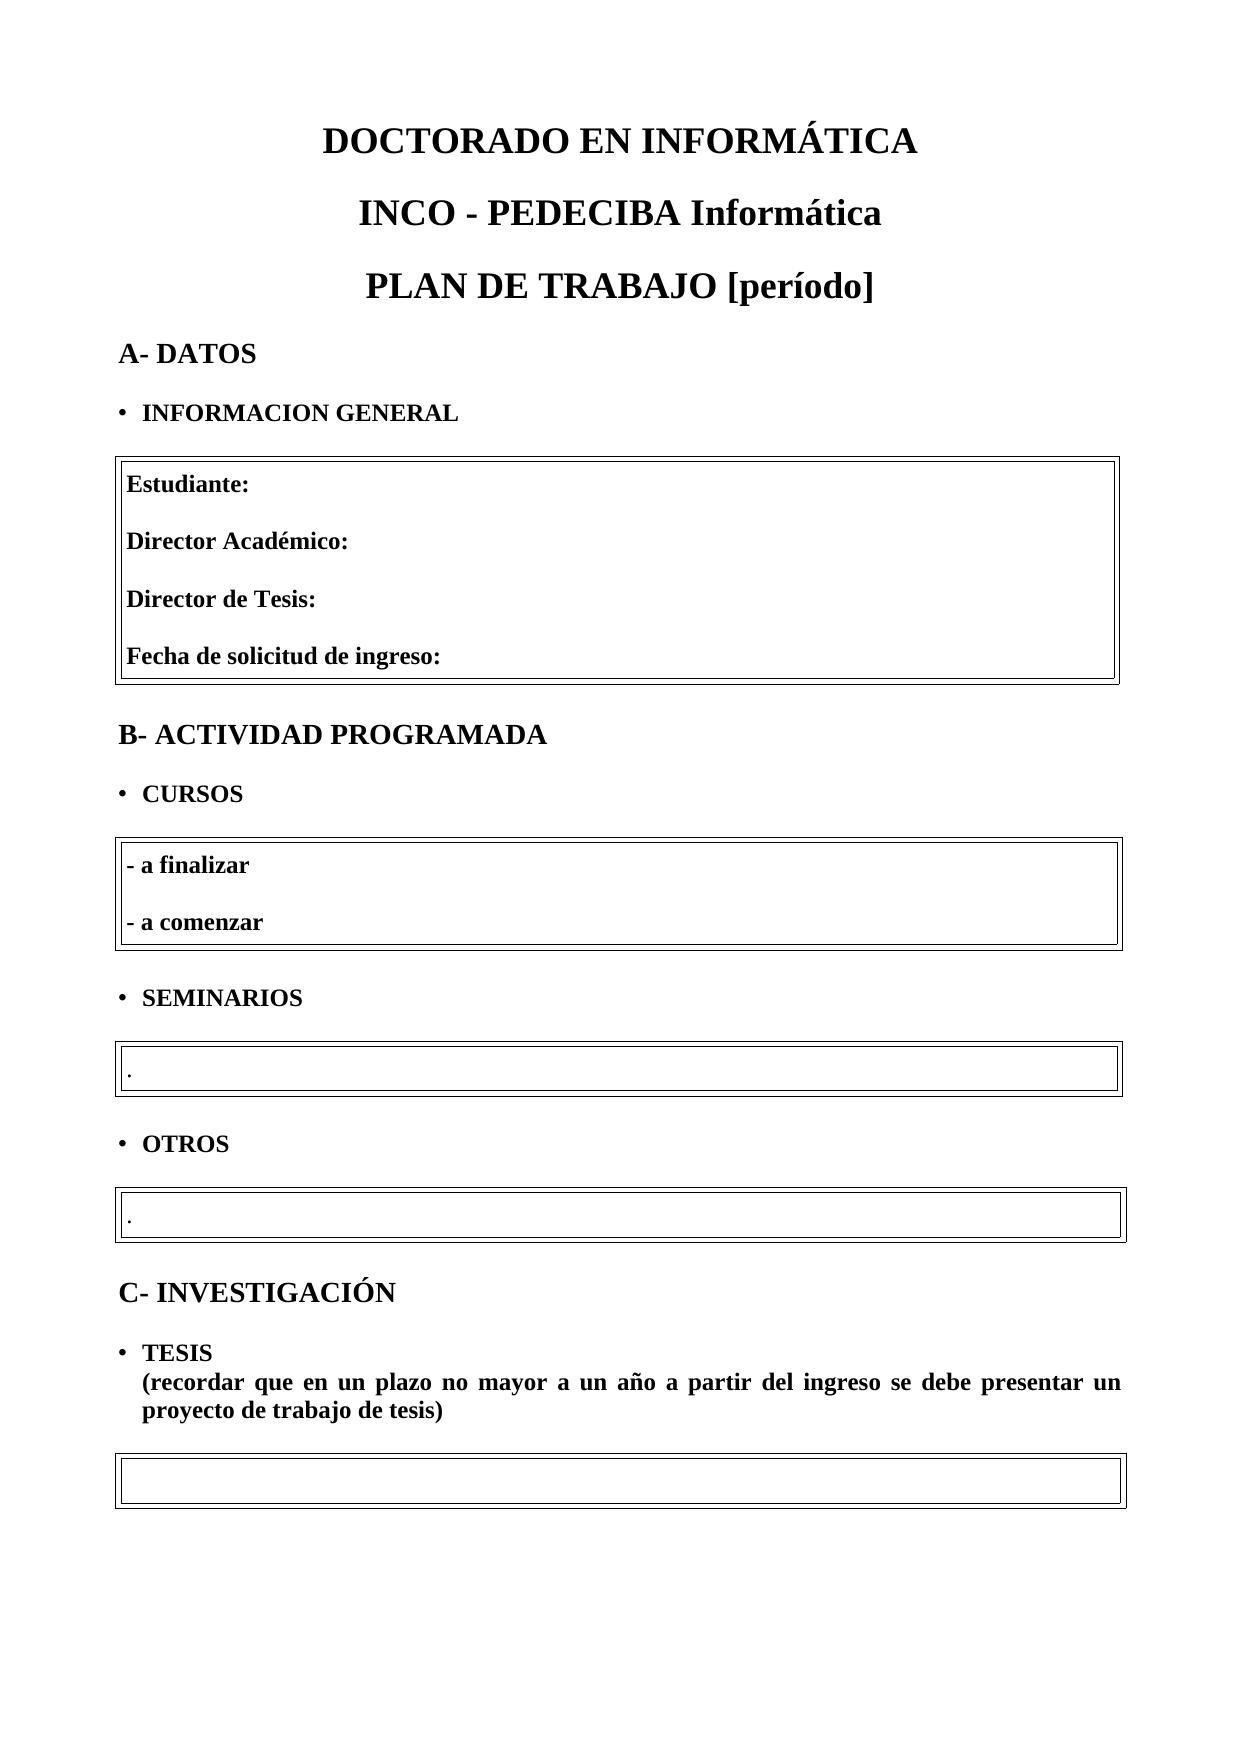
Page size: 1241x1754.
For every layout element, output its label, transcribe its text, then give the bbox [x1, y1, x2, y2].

table_header - a finalizar - a comenzar [118, 838, 1120, 944]
table_header Estudiante: Director Académico: Director de Tesis: Fecha de solicitud de ingreso: [118, 457, 1117, 678]
list (recordar que en un plazo no mayor a un año a partir del ingreso se debe presentar un proyecto de trabajo de tesis) [118, 1367, 1122, 1424]
text INCO - PEDECIBA Informática [118, 191, 1122, 234]
text PLAN DE TRABAJO [período] [118, 263, 1122, 306]
text C- INVESTIGACIÓN [118, 1276, 1122, 1309]
text A- DATOS [118, 336, 1122, 369]
list INFORMACION GENERAL [118, 398, 1122, 427]
text DOCTORADO EN INFORMÁTICA [118, 118, 1122, 161]
table_header . [118, 1042, 1120, 1090]
text B- ACTIVIDAD PROGRAMADA [118, 717, 1122, 751]
table_header . [118, 1188, 1123, 1237]
list TESIS [118, 1338, 1122, 1367]
table_header [118, 1454, 1123, 1503]
table_header [122, 1459, 1120, 1503]
list CURSOS [118, 779, 1122, 808]
list OTROS [118, 1129, 1122, 1158]
list SEMINARIOS [118, 983, 1122, 1012]
